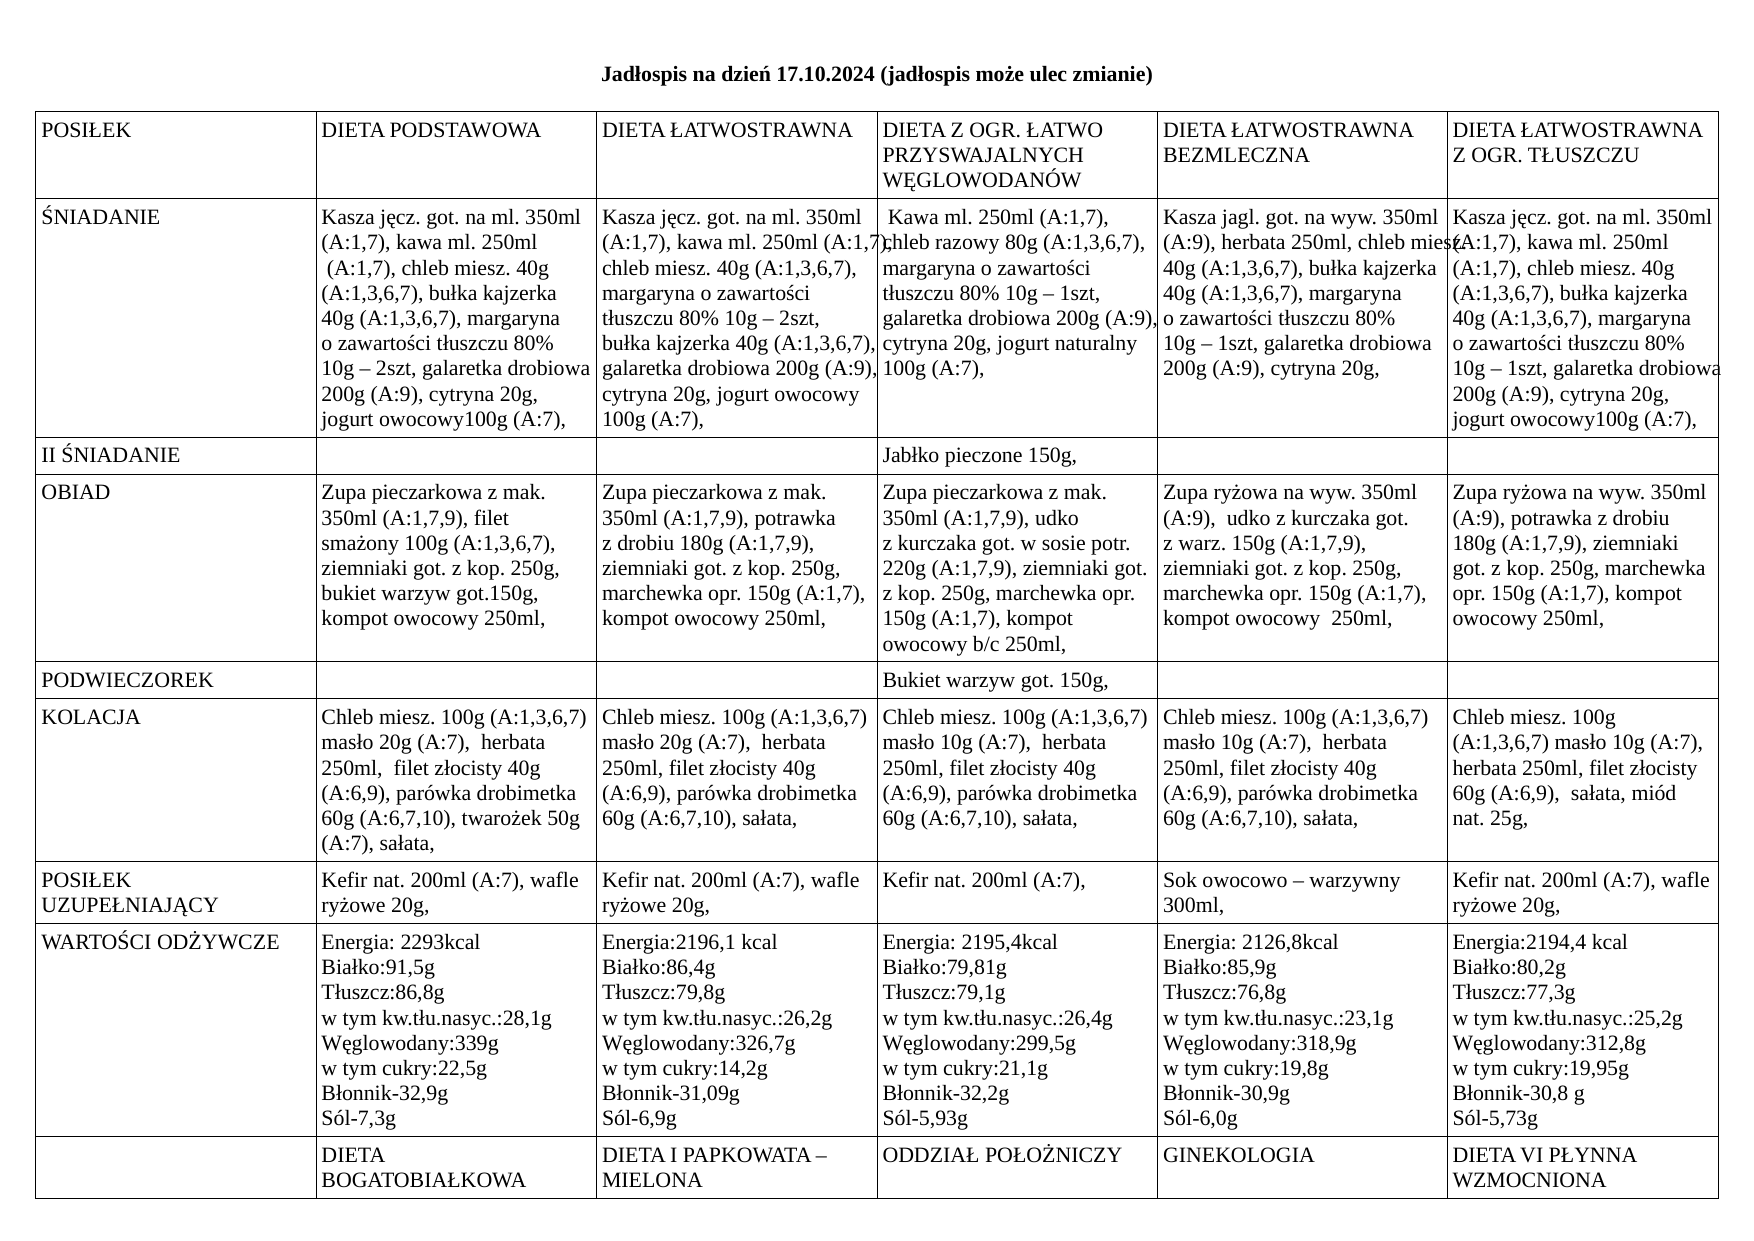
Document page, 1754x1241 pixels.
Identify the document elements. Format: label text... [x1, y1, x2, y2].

table_cell Zupa ryżowa na wyw. 350ml (A:9), potrawka z drobiu 180g (A:1,7,9), ziemniaki got. z kop. 250g, marchewka opr. 150g (A:1,7), kompot owocowy 250ml, [1448, 475, 1718, 661]
table_cell [1448, 438, 1718, 473]
table_cell ODDZIAŁ POŁOŻNICZY [878, 1137, 1157, 1198]
table_header POSIŁEK [36, 112, 316, 198]
text Jadłospis na dzień 17.10.2024 (jadłospis może ulec zmianie) [35, 61, 1718, 86]
table_cell II ŚNIADANIE [36, 438, 316, 473]
table_header DIETA ŁATWOSTRAWNA Z OGR. TŁUSZCZU [1448, 112, 1718, 198]
table_cell Zupa pieczarkowa z mak. 350ml (A:1,7,9), filet smażony 100g (A:1,3,6,7), ziemniaki got. z kop. 250g, bukiet warzyw got.150g, kompot owocowy 250ml, [317, 475, 596, 661]
table_cell Energia: 2293kcal Białko:91,5g Tłuszcz:86,8g w tym kw.tłu.nasyc.:28,1g Węglowodany:339g w tym cukry:22,5g Błonnik-32,9g Sól-7,3g [317, 924, 596, 1136]
table_cell Kefir nat. 200ml (A:7), [878, 862, 1157, 923]
table_header DIETA ŁATWOSTRAWNA [597, 112, 877, 198]
table_cell [1158, 662, 1447, 698]
table_cell Energia: 2126,8kcal Białko:85,9g Tłuszcz:76,8g w tym kw.tłu.nasyc.:23,1g Węglowodany:318,9g w tym cukry:19,8g Błonnik-30,9g Sól-6,0g [1158, 924, 1447, 1136]
table_cell Energia: 2195,4kcal Białko:79,81g Tłuszcz:79,1g w tym kw.tłu.nasyc.:26,4g Węglowodany:299,5g w tym cukry:21,1g Błonnik-32,2g Sól-5,93g [878, 924, 1157, 1136]
table_cell GINEKOLOGIA [1158, 1137, 1447, 1198]
table_cell OBIAD [36, 475, 316, 661]
table_cell DIETA VI PŁYNNA WZMOCNIONA [1448, 1137, 1718, 1198]
table_cell Kawa ml. 250ml (A:1,7), chleb razowy 80g (A:1,3,6,7), margaryna o zawartości tłuszczu 80% 10g – 1szt, galaretka drobiowa 200g (A:9), cytryna 20g, jogurt naturalny 100g (A:7), [878, 199, 1157, 437]
table_cell WARTOŚCI ODŻYWCZE [36, 924, 316, 1136]
table_cell Zupa ryżowa na wyw. 350ml (A:9), udko z kurczaka got. z warz. 150g (A:1,7,9), ziemniaki got. z kop. 250g, marchewka opr. 150g (A:1,7), kompot owocowy 250ml, [1158, 475, 1447, 661]
table_cell [317, 662, 596, 698]
table_cell Kasza jęcz. got. na ml. 350ml (A:1,7), kawa ml. 250ml (A:1,7), chleb miesz. 40g (A:1,3,6,7), bułka kajzerka 40g (A:1,3,6,7), margaryna o zawartości tłuszczu 80% 10g – 2szt, galaretka drobiowa 200g (A:9), cytryna 20g, jogurt owocowy100g (A:7), [317, 199, 596, 437]
table_cell KOLACJA [36, 699, 316, 861]
table_cell Zupa pieczarkowa z mak. 350ml (A:1,7,9), potrawka z drobiu 180g (A:1,7,9), ziemniaki got. z kop. 250g, marchewka opr. 150g (A:1,7), kompot owocowy 250ml, [597, 475, 877, 661]
table_cell Kefir nat. 200ml (A:7), wafle ryżowe 20g, [1448, 862, 1718, 923]
table_header DIETA PODSTAWOWA [317, 112, 596, 198]
table_cell Kasza jagl. got. na wyw. 350ml (A:9), herbata 250ml, chleb miesz. 40g (A:1,3,6,7), bułka kajzerka 40g (A:1,3,6,7), margaryna o zawartości tłuszczu 80% 10g – 1szt, galaretka drobiowa 200g (A:9), cytryna 20g, [1158, 199, 1447, 437]
table_cell Chleb miesz. 100g (A:1,3,6,7) masło 10g (A:7), herbata 250ml, filet złocisty 60g (A:6,9), sałata, miód nat. 25g, [1448, 699, 1718, 861]
table_cell [1158, 438, 1447, 473]
table_cell [597, 438, 877, 473]
table_header DIETA Z OGR. ŁATWO PRZYSWAJALNYCH WĘGLOWODANÓW [878, 112, 1157, 198]
table_cell Sok owocowo – warzywny 300ml, [1158, 862, 1447, 923]
table_header DIETA ŁATWOSTRAWNA BEZMLECZNA [1158, 112, 1447, 198]
table_cell PODWIECZOREK [36, 662, 316, 698]
table_cell Chleb miesz. 100g (A:1,3,6,7) masło 20g (A:7), herbata 250ml, filet złocisty 40g (A:6,9), parówka drobimetka 60g (A:6,7,10), sałata, [597, 699, 877, 861]
table_cell Energia:2196,1 kcal Białko:86,4g Tłuszcz:79,8g w tym kw.tłu.nasyc.:26,2g Węglowodany:326,7g w tym cukry:14,2g Błonnik-31,09g Sól-6,9g [597, 924, 877, 1136]
table_cell DIETA BOGATOBIAŁKOWA [317, 1137, 596, 1198]
table_cell [317, 438, 596, 473]
table_cell Kasza jęcz. got. na ml. 350ml (A:1,7), kawa ml. 250ml (A:1,7), chleb miesz. 40g (A:1,3,6,7), margaryna o zawartości tłuszczu 80% 10g – 2szt, bułka kajzerka 40g (A:1,3,6,7), galaretka drobiowa 200g (A:9), cytryna 20g, jogurt owocowy 100g (A:7), [597, 199, 877, 437]
table_cell Bukiet warzyw got. 150g, [878, 662, 1157, 698]
table_cell [1448, 662, 1718, 698]
table_cell Chleb miesz. 100g (A:1,3,6,7) masło 20g (A:7), herbata 250ml, filet złocisty 40g (A:6,9), parówka drobimetka 60g (A:6,7,10), twarożek 50g (A:7), sałata, [317, 699, 596, 861]
table_cell DIETA I PAPKOWATA – MIELONA [597, 1137, 877, 1198]
table_cell POSIŁEK UZUPEŁNIAJĄCY [36, 862, 316, 923]
table_cell [36, 1137, 316, 1198]
table_cell Chleb miesz. 100g (A:1,3,6,7) masło 10g (A:7), herbata 250ml, filet złocisty 40g (A:6,9), parówka drobimetka 60g (A:6,7,10), sałata, [1158, 699, 1447, 861]
table_cell Kefir nat. 200ml (A:7), wafle ryżowe 20g, [597, 862, 877, 923]
table_cell Zupa pieczarkowa z mak. 350ml (A:1,7,9), udko z kurczaka got. w sosie potr. 220g (A:1,7,9), ziemniaki got. z kop. 250g, marchewka opr. 150g (A:1,7), kompot owocowy b/c 250ml, [878, 475, 1157, 661]
table_cell Jabłko pieczone 150g, [878, 438, 1157, 473]
table_cell ŚNIADANIE [36, 199, 316, 437]
table_cell [597, 662, 877, 698]
table_cell Energia:2194,4 kcal Białko:80,2g Tłuszcz:77,3g w tym kw.tłu.nasyc.:25,2g Węglowodany:312,8g w tym cukry:19,95g Błonnik-30,8 g Sól-5,73g [1448, 924, 1718, 1136]
table_cell Kasza jęcz. got. na ml. 350ml (A:1,7), kawa ml. 250ml (A:1,7), chleb miesz. 40g (A:1,3,6,7), bułka kajzerka 40g (A:1,3,6,7), margaryna o zawartości tłuszczu 80% 10g – 1szt, galaretka drobiowa 200g (A:9), cytryna 20g, jogurt owocowy100g (A:7), [1448, 199, 1718, 437]
table_cell Chleb miesz. 100g (A:1,3,6,7) masło 10g (A:7), herbata 250ml, filet złocisty 40g (A:6,9), parówka drobimetka 60g (A:6,7,10), sałata, [878, 699, 1157, 861]
table_cell Kefir nat. 200ml (A:7), wafle ryżowe 20g, [317, 862, 596, 923]
